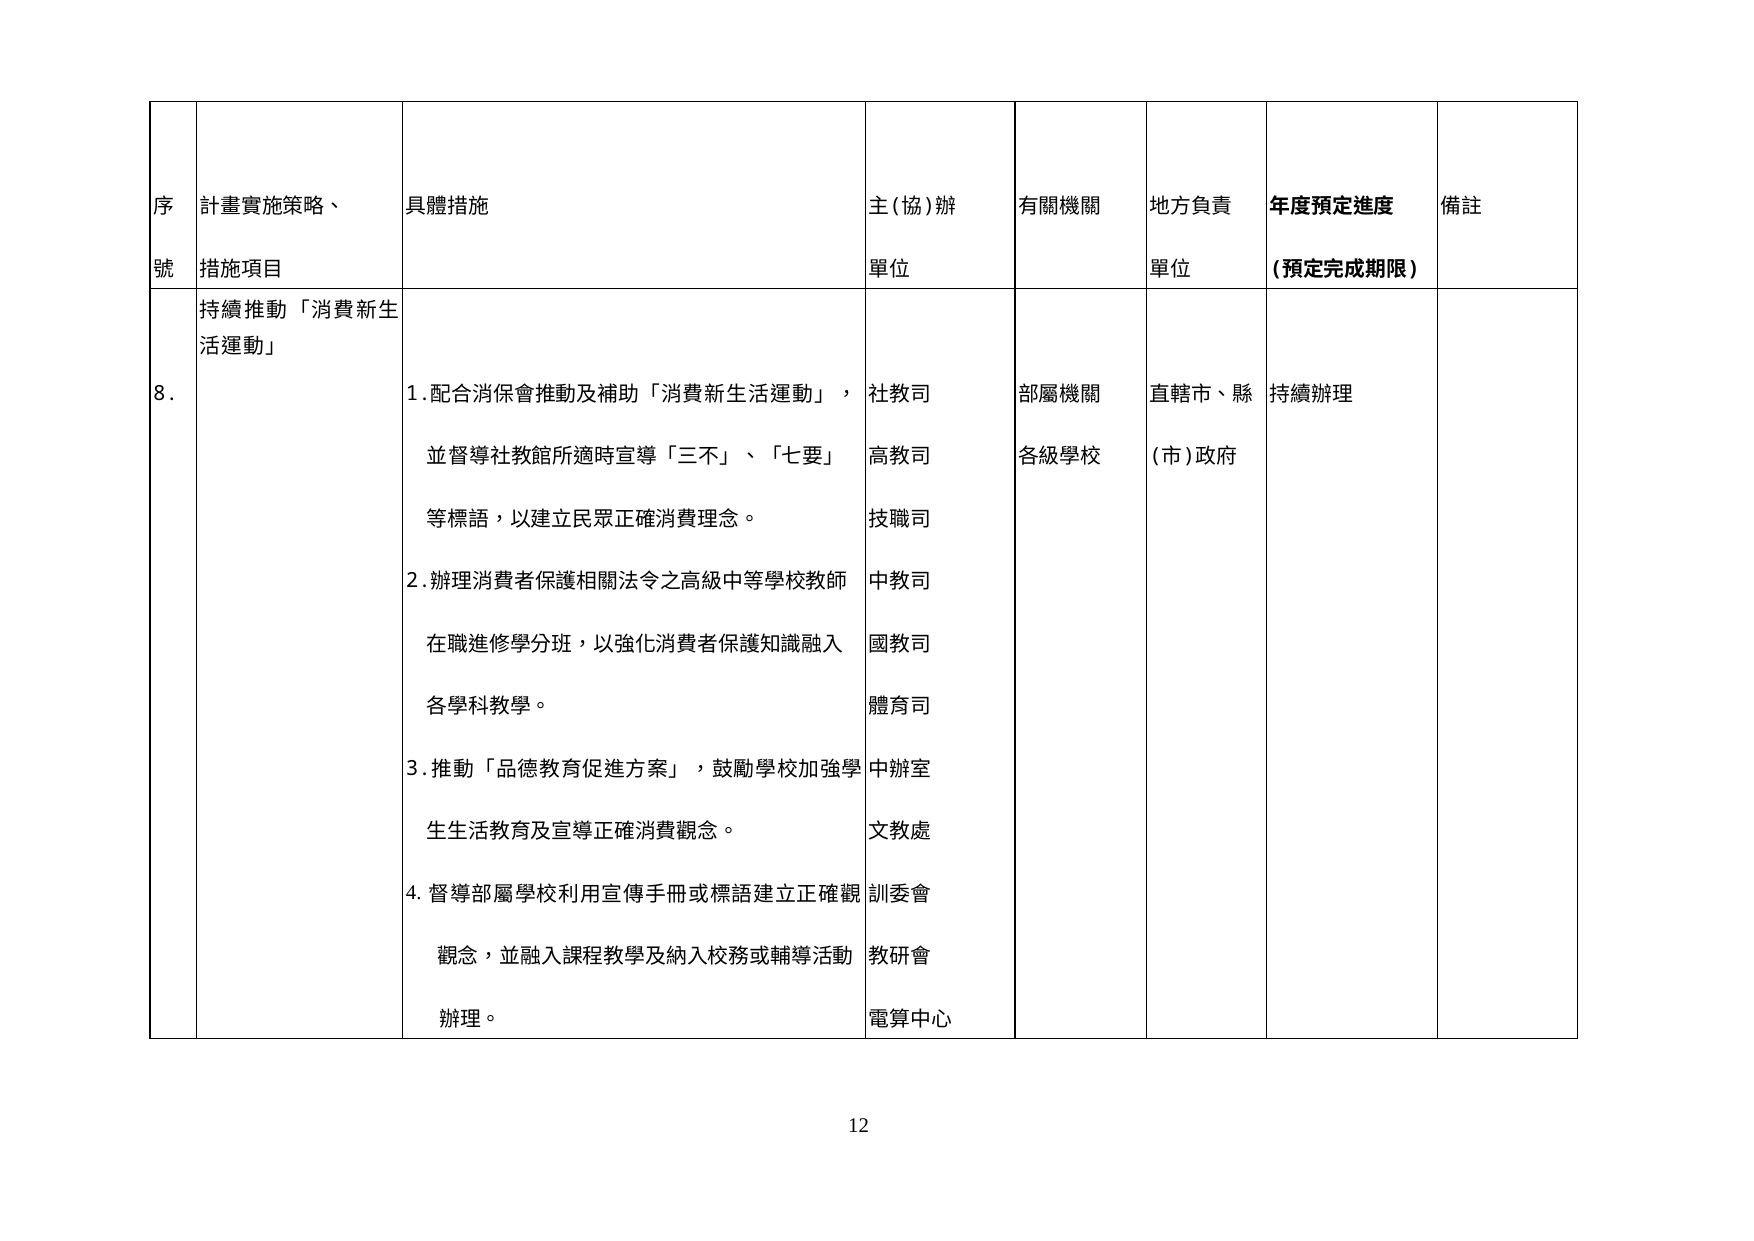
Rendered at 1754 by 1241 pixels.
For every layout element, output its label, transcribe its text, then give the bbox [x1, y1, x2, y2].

table_cell 社教司 高教司 技職司 中教司 國教司 體育司 中辦室 文教處 訓委會 教研會 電算中心 [866, 289, 1014, 1038]
table_cell 1.配合消保會推動及補助「消費新生活運動」，並督導社教館所適時宣導「三不」、「七要」等標語，以建立民眾正確消費理念。 2.辦理消費者保護相關法令之高級中等學校教師在職進修學分班，以強化消費者保護知識融入各學科教學。 3.推動「品德教育促進方案」，鼓勵學校加強學生生活教育及宣導正確消費觀念。 4. 督導部屬學校利用宣傳手冊或標語建立正確觀觀念，並融入課程教學及納入校務或輔導活動 辦理。 5.於教師資訊研習、教師網路素養與認知網站(http//:eteacher.edu.tw)教材中加強宣導教師及學生使用網路之保護相關正確資訊。 6.加強資訊素養研習、製作數位學習教材，並將推動成效納入地方教育視導評核指標， 7.不定期辦理消費者之宣導活動，建立消費者海 外留遊學消費資訊及一個公平的交易環境。 8. .31111111111111111111111111111111111111111111111111111111111111111111111111111111111111111111111111111111111111111111111111111督導直轄市政府教育局、縣市政府持續推動「消費新生活運動」。 9.推動校園二手制服、教科書等學用品的回收再 利用，鼓勵珍惜資源的消費價值觀。 [403, 289, 865, 1038]
table_header 有關機關 [1016, 102, 1146, 288]
table_cell [151, 289, 196, 1038]
table_header 地方負責 單位 [1147, 102, 1266, 288]
table_header 序 號 [151, 102, 196, 288]
table_header 年度預定進度 (預定完成期限) [1267, 102, 1437, 288]
table_header 具體措施 [403, 102, 865, 288]
table_header 備註 [1438, 102, 1577, 288]
table_cell 持續辦理 [1267, 289, 1437, 1038]
table_cell 直轄市、縣(市)政府 [1147, 289, 1266, 1038]
table_cell 持續推動「消費新生活運動」 [197, 289, 402, 1038]
table_cell [1438, 289, 1577, 1038]
table_cell 部屬機關 各級學校 [1016, 289, 1146, 1038]
table_header 主(協)辦 單位 [866, 102, 1014, 288]
table_header 計畫實施策略、 措施項目 [197, 102, 402, 288]
